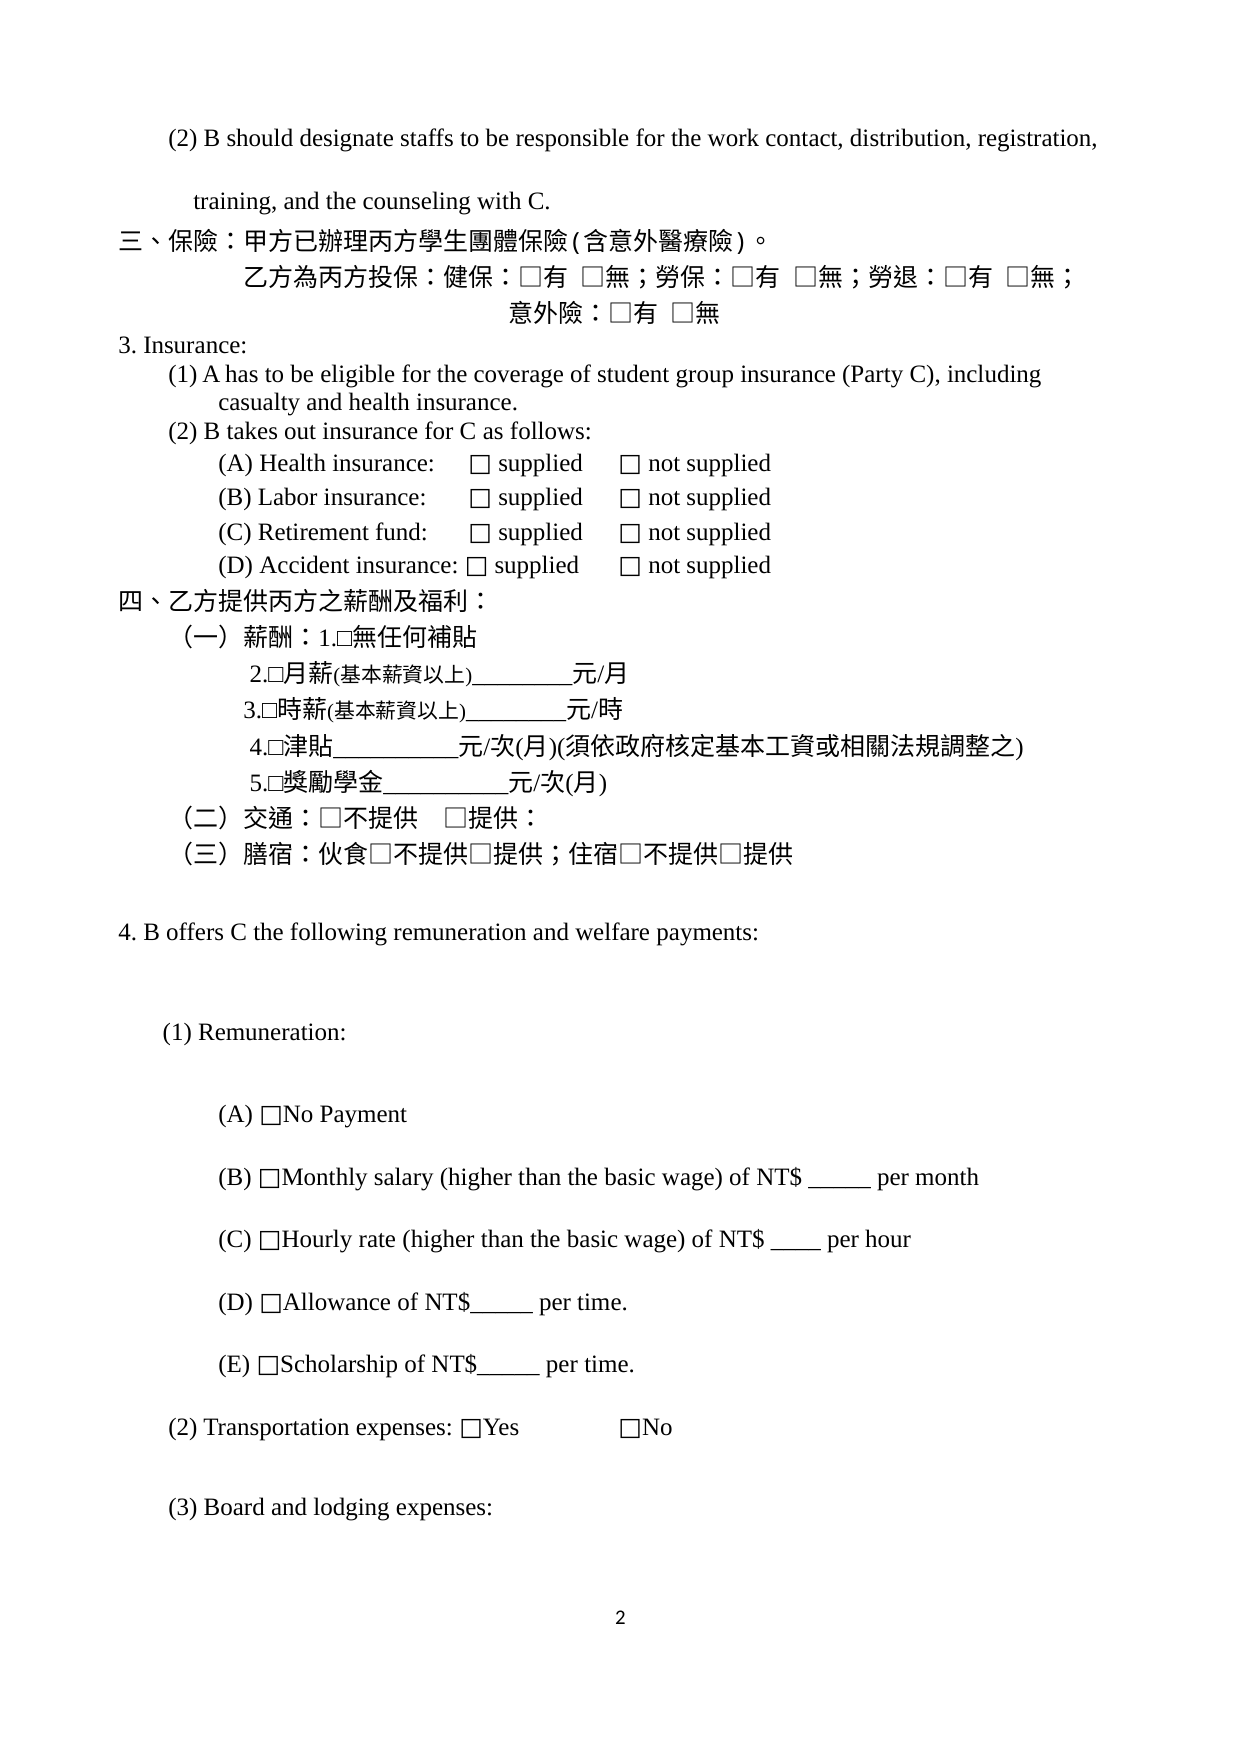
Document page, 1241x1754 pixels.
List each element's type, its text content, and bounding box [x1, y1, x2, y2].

text (B) Labor insurance: □ supplied □ not supplied [118, 479, 1122, 513]
text (A) □No Payment [212, 1071, 1122, 1134]
text (C) □Hourly rate (higher than the basic wage) of NT$ ____ per hour [168, 1196, 1122, 1259]
text (1) Remuneration: [118, 990, 1122, 1052]
text (A) Health insurance: □ supplied □ not supplied [118, 445, 1122, 479]
text 四、乙方提供丙方之薪酬及福利： （一）薪酬：1.□無任何補貼 [118, 581, 1122, 654]
text （三）膳宿：伙食□不提供□提供；住宿□不提供□提供 [118, 835, 1122, 871]
text training, and the counseling with C. [168, 159, 1122, 221]
text 意外險：□有 □無 [118, 294, 1122, 330]
text 2.□月薪(基本薪資以上)________元/月 [118, 654, 1122, 690]
text 三、保險：甲方已辦理丙方學生團體保險(含意外醫療險)。 [118, 221, 1122, 257]
text (2) Transportation expenses: □Yes □No [118, 1384, 1122, 1446]
text (2) B takes out insurance for C as follows: [118, 416, 1122, 445]
text 3.□時薪(基本薪資以上)________元/時 [118, 690, 1122, 726]
text (C) Retirement fund: □ supplied □ not supplied [118, 513, 1122, 547]
text (2) B should designate staffs to be responsible for the work contact, distribution, registration, [118, 96, 1122, 159]
text （二）交通：□不提供 □提供： [118, 799, 1122, 835]
text (D) □Allowance of NT$_____ per time. [168, 1259, 1122, 1321]
text (B) □Monthly salary (higher than the basic wage) of NT$ _____ per month [168, 1134, 1122, 1196]
text 5.□獎勵學金__________元/次(月) [118, 762, 1122, 799]
text 3. Insurance: [118, 330, 1122, 359]
text (3) Board and lodging expenses: [118, 1465, 1122, 1527]
text (1) A has to be eligible for the coverage of student group insurance (Party C), including [118, 359, 1122, 387]
text 4. B offers C the following remuneration and welfare payments: [118, 890, 1122, 952]
text (E) □Scholarship of NT$_____ per time. [168, 1321, 1122, 1384]
text casualty and health insurance. [118, 387, 1122, 416]
text 4.□津貼__________元/次(月)(須依政府核定基本工資或相關法規調整之) [118, 726, 1122, 762]
text 乙方為丙方投保：健保：□有 □無；勞保：□有 □無；勞退：□有 □無； [118, 257, 1122, 294]
text (D) Accident insurance: □ supplied □ not supplied [168, 547, 1122, 581]
